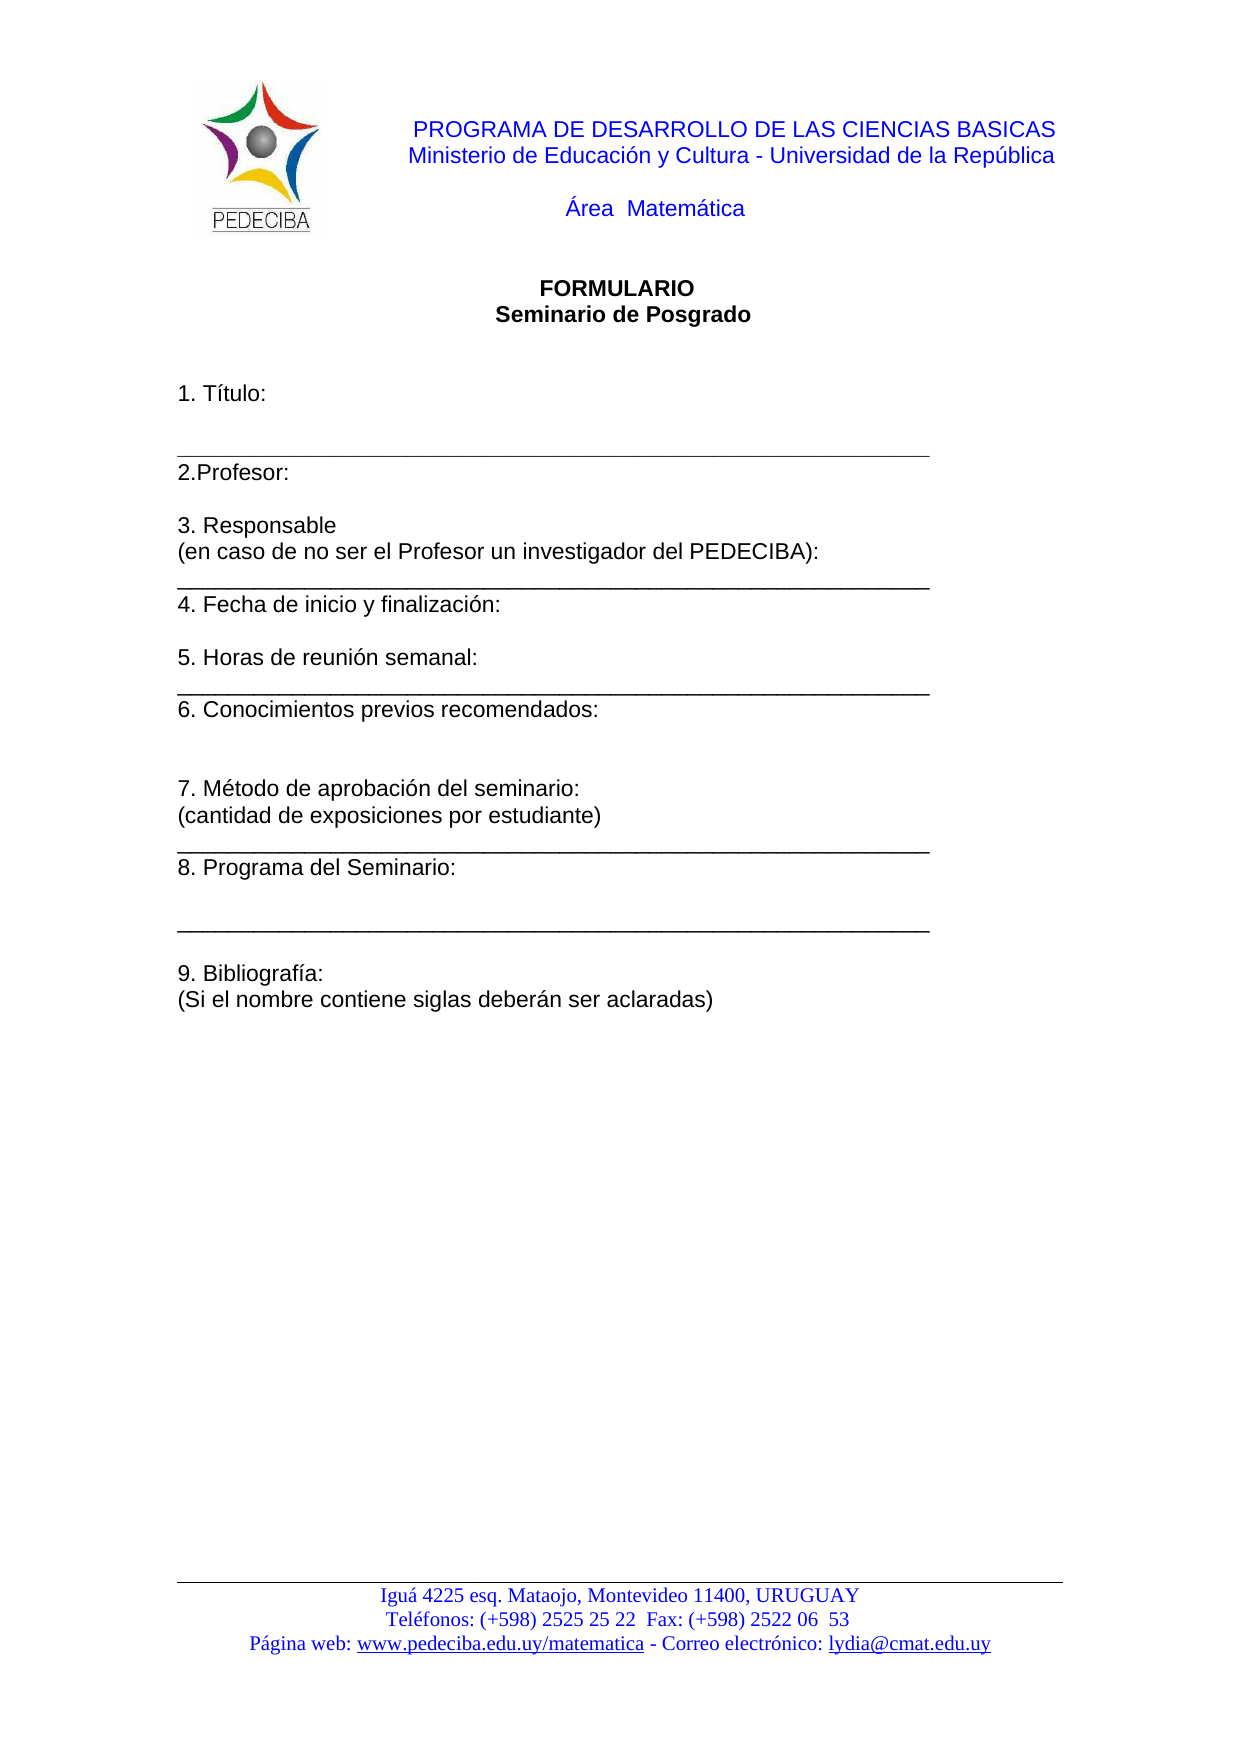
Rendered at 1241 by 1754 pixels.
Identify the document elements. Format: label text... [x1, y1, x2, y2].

text (en caso de no ser el Profesor un investigador del PEDECIBA): ___________________________________________________________ 4. Fecha de inicio y finalización: 5. Horas de reunión semanal: ___________________________________________________________ 6. Conocimientos previos recomendados: [177, 538, 1063, 722]
text (Si el nombre contiene siglas deberán ser aclaradas) [177, 986, 1063, 1012]
text 7. Método de aprobación del seminario: [177, 775, 1063, 802]
subtitle FORMULARIO [177, 274, 1063, 301]
text 9. Bibliografía: [177, 933, 1063, 986]
text 1. Título: [177, 353, 1063, 406]
text ___________________________________________________________ [177, 907, 1063, 933]
text ___________________________________________________________ 8. Programa del Seminario: [177, 828, 1063, 907]
subtitle Seminario de Posgrado [177, 301, 1063, 327]
picture [193, 80, 330, 239]
text (cantidad de exposiciones por estudiante) [177, 802, 1063, 828]
text ___________________________________________________________ 2.Profesor: 3. Responsable [177, 406, 1063, 538]
